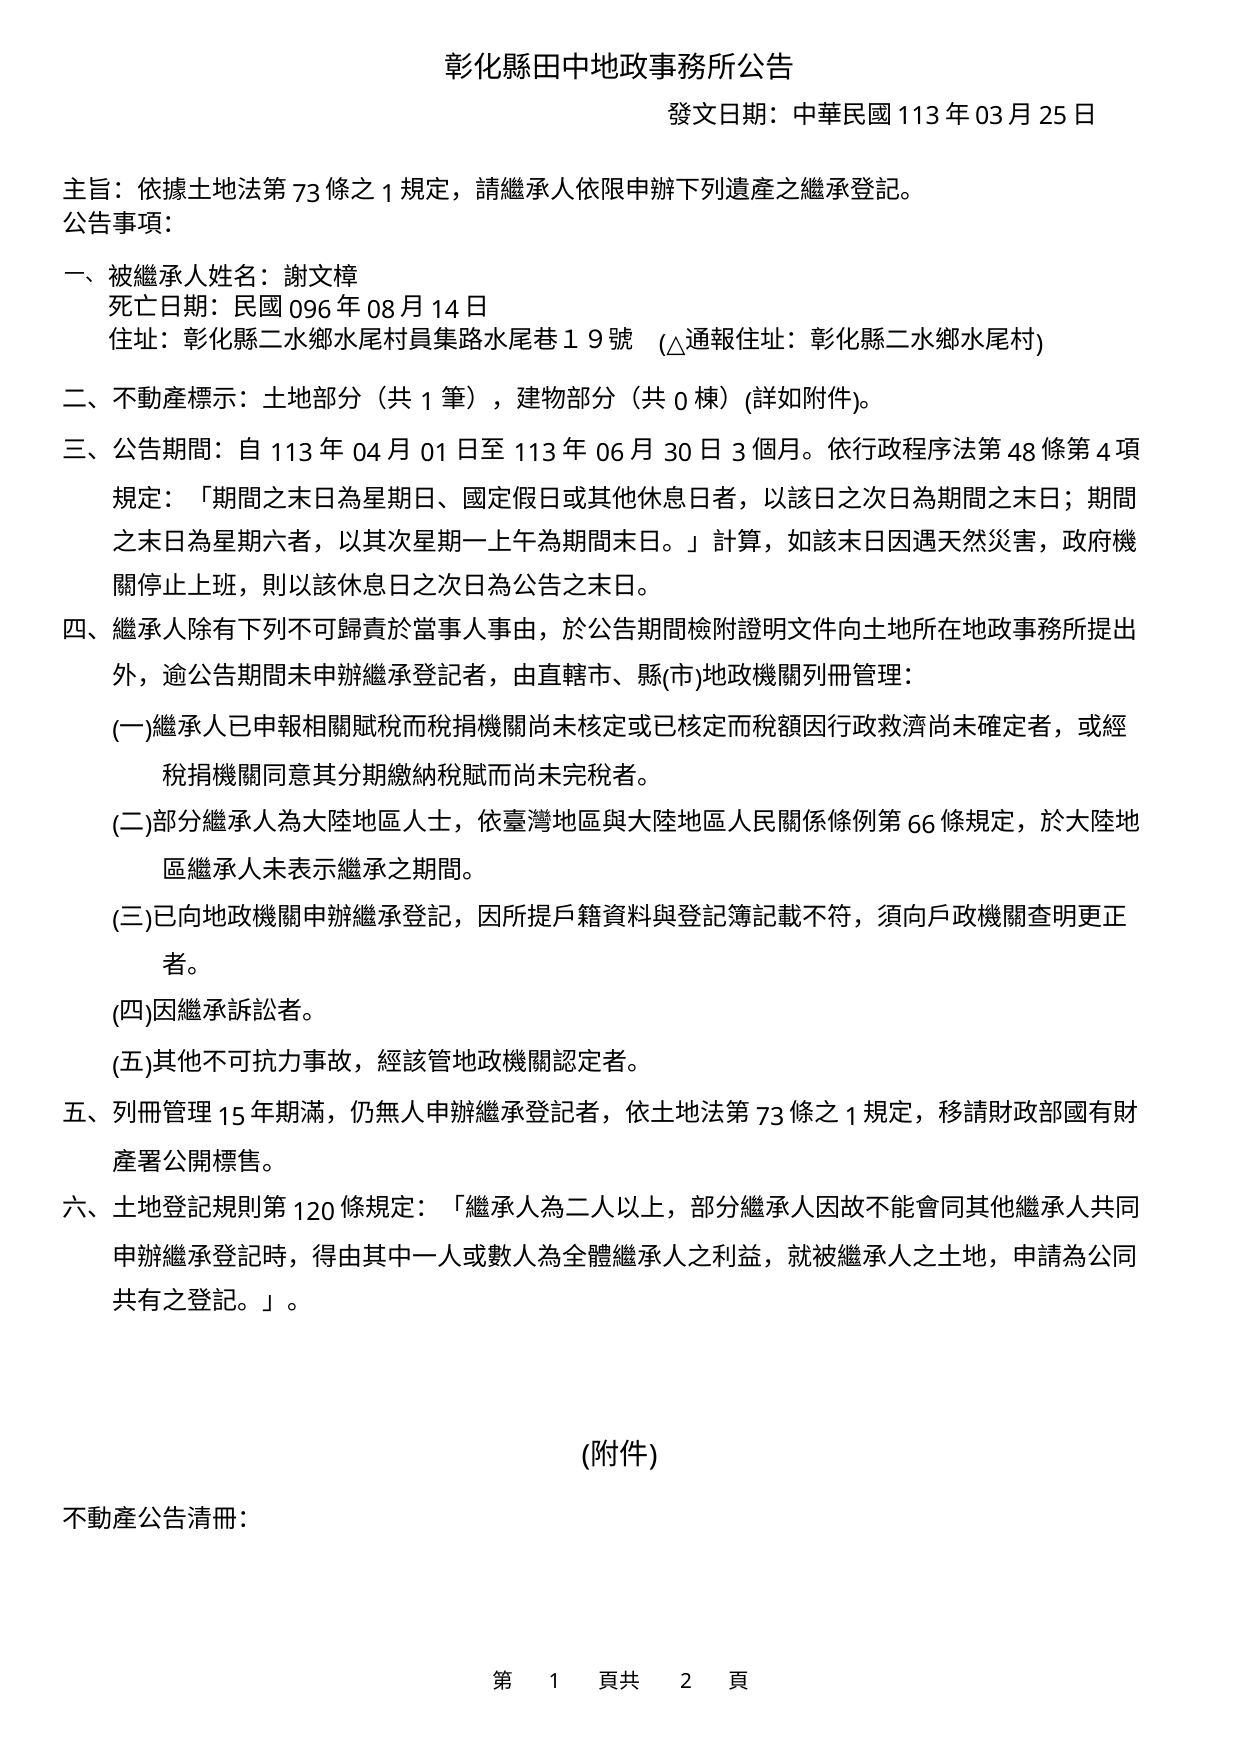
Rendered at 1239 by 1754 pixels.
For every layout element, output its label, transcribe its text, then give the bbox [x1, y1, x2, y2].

table_cell [1177, 176, 1239, 246]
table_header [585, 0, 653, 41]
table_header [523, 0, 585, 41]
table_cell [62, 1557, 109, 1661]
table_header [653, 0, 667, 41]
table_cell [523, 1383, 585, 1423]
table_cell [718, 1557, 759, 1661]
table_cell [109, 1661, 482, 1701]
table_cell [1177, 1661, 1239, 1701]
table_cell [759, 135, 1177, 176]
table_cell [1177, 135, 1239, 176]
table_cell [109, 1557, 482, 1661]
table_header [718, 0, 759, 41]
table_cell [585, 1557, 653, 1661]
table_cell [0, 1661, 62, 1701]
table_cell [1177, 384, 1239, 1383]
table_cell [0, 246, 62, 262]
table_cell [483, 1557, 523, 1661]
table_cell [1177, 95, 1239, 135]
table_cell 第 [483, 1661, 523, 1701]
table_cell [109, 95, 482, 135]
table_cell 1 [523, 1661, 585, 1701]
table_cell [62, 135, 109, 176]
table_cell [1177, 1383, 1239, 1423]
table_cell [759, 1661, 1177, 1701]
table_cell [667, 135, 718, 176]
table_header [667, 0, 718, 41]
table_header [109, 0, 482, 41]
table_cell 不動產公告清冊： [62, 1485, 1177, 1557]
table_cell [0, 1485, 62, 1557]
table_cell 二、不動產標示：土地部分（共 1 筆），建物部分（共 0 棟）(詳如附件)。 三、公告期間：自 113 年 04 月 01 日至 113 年 06 月 30 日 3 個月。依行政程序法第48條第4項 規定：「期間之末日為星期日、國定假日或其他休息日者，以該日之次日為期間之末日；期間 之末日為星期六者，以其次星期一上午為期間末日。」計算，如該末日因遇天然災害，政府機 關停止上班，則以該休息日之次日為公告之末日。 四、繼承人除有下列不可歸責於當事人事由，於公告期間檢附證明文件向土地所在地政事務所提出 外，逾公告期間未申辦繼承登記者，由直轄市、縣(市)地政機關列冊管理： (一)繼承人已申報相關賦稅而稅捐機關尚未核定或已核定而稅額因行政救濟尚未確定者，或經 稅捐機關同意其分期繳納稅賦而尚未完稅者。 (二)部分繼承人為大陸地區人士，依臺灣地區與大陸地區人民關係條例第66條規定，於大陸地 區繼承人未表示繼承之期間。 (三)已向地政機關申辦繼承登記，因所提戶籍資料與登記簿記載不符，須向戶政機關查明更正 者。 (四)因繼承訴訟者。 (五)其他不可抗力事故，經該管地政機關認定者。 五、列冊管理15年期滿，仍無人申辦繼承登記者，依土地法第73條之1規定，移請財政部國有財 產署公開標售。 六、土地登記規則第120條規定：「繼承人為二人以上，部分繼承人因故不能會同其他繼承人共同 申辦繼承登記時，得由其中一人或數人為全體繼承人之利益，就被繼承人之土地，申請為公同 共有之登記。」。 [62, 384, 1177, 1383]
table_cell [523, 1557, 585, 1661]
table_cell [759, 1557, 1177, 1661]
table_cell 頁共 [585, 1661, 653, 1701]
table_cell [62, 95, 109, 135]
table_cell [0, 314, 62, 384]
table_cell [109, 135, 482, 176]
table_cell [62, 1383, 109, 1423]
table_cell 2 [653, 1661, 718, 1701]
table_cell [585, 135, 653, 176]
table_cell 彰化縣田中地政事務所公告 [62, 41, 1177, 94]
table_cell [0, 135, 62, 176]
table_cell [0, 1383, 62, 1423]
table_cell [0, 176, 62, 246]
table_cell [718, 135, 759, 176]
table_cell [0, 95, 62, 135]
table_cell [1177, 1557, 1239, 1661]
table_cell [0, 384, 62, 1383]
table_cell [62, 314, 109, 384]
table_cell (附件) [62, 1424, 1177, 1485]
table_cell [0, 41, 62, 94]
table_cell [483, 95, 523, 135]
table_cell 一、 [62, 263, 109, 313]
table_cell [759, 1383, 1177, 1423]
table_cell [653, 1557, 667, 1661]
table_cell [523, 95, 585, 135]
table_cell 發文日期：中華民國113年03月25日 [667, 95, 1177, 135]
table_cell [1177, 41, 1239, 94]
table_header [62, 0, 109, 41]
table_cell [585, 1383, 653, 1423]
table_header [0, 0, 62, 41]
table_cell 被繼承人姓名：謝文樟 死亡日期：民國096年08月14日 住址：彰化縣二水鄉水尾村員集路水尾巷１９號 (△通報住址：彰化縣二水鄉水尾村) [109, 263, 1177, 384]
table_cell [483, 135, 523, 176]
table_cell [109, 1383, 482, 1423]
table_cell [1177, 314, 1239, 384]
table_cell [1177, 246, 1239, 262]
table_cell [653, 135, 667, 176]
table_cell [1177, 263, 1239, 313]
table_cell [1177, 1485, 1239, 1557]
table_cell [585, 95, 653, 135]
table_cell [653, 1383, 667, 1423]
table_header [483, 0, 523, 41]
table_cell [653, 95, 667, 135]
table_cell 主旨：依據土地法第73條之1規定，請繼承人依限申辦下列遺產之繼承登記。 公告事項： [62, 176, 1177, 262]
table_cell 頁 [718, 1661, 759, 1701]
table_header [1177, 0, 1239, 41]
table_cell [667, 1383, 718, 1423]
table_cell [1177, 1424, 1239, 1485]
table_cell [483, 1383, 523, 1423]
table_cell [0, 1557, 62, 1661]
table_cell [667, 1557, 718, 1661]
table_cell [718, 1383, 759, 1423]
table_cell [0, 263, 62, 313]
table_cell [0, 1424, 62, 1485]
table_cell [523, 135, 585, 176]
table_header [759, 0, 1177, 41]
table_cell [62, 1661, 109, 1701]
